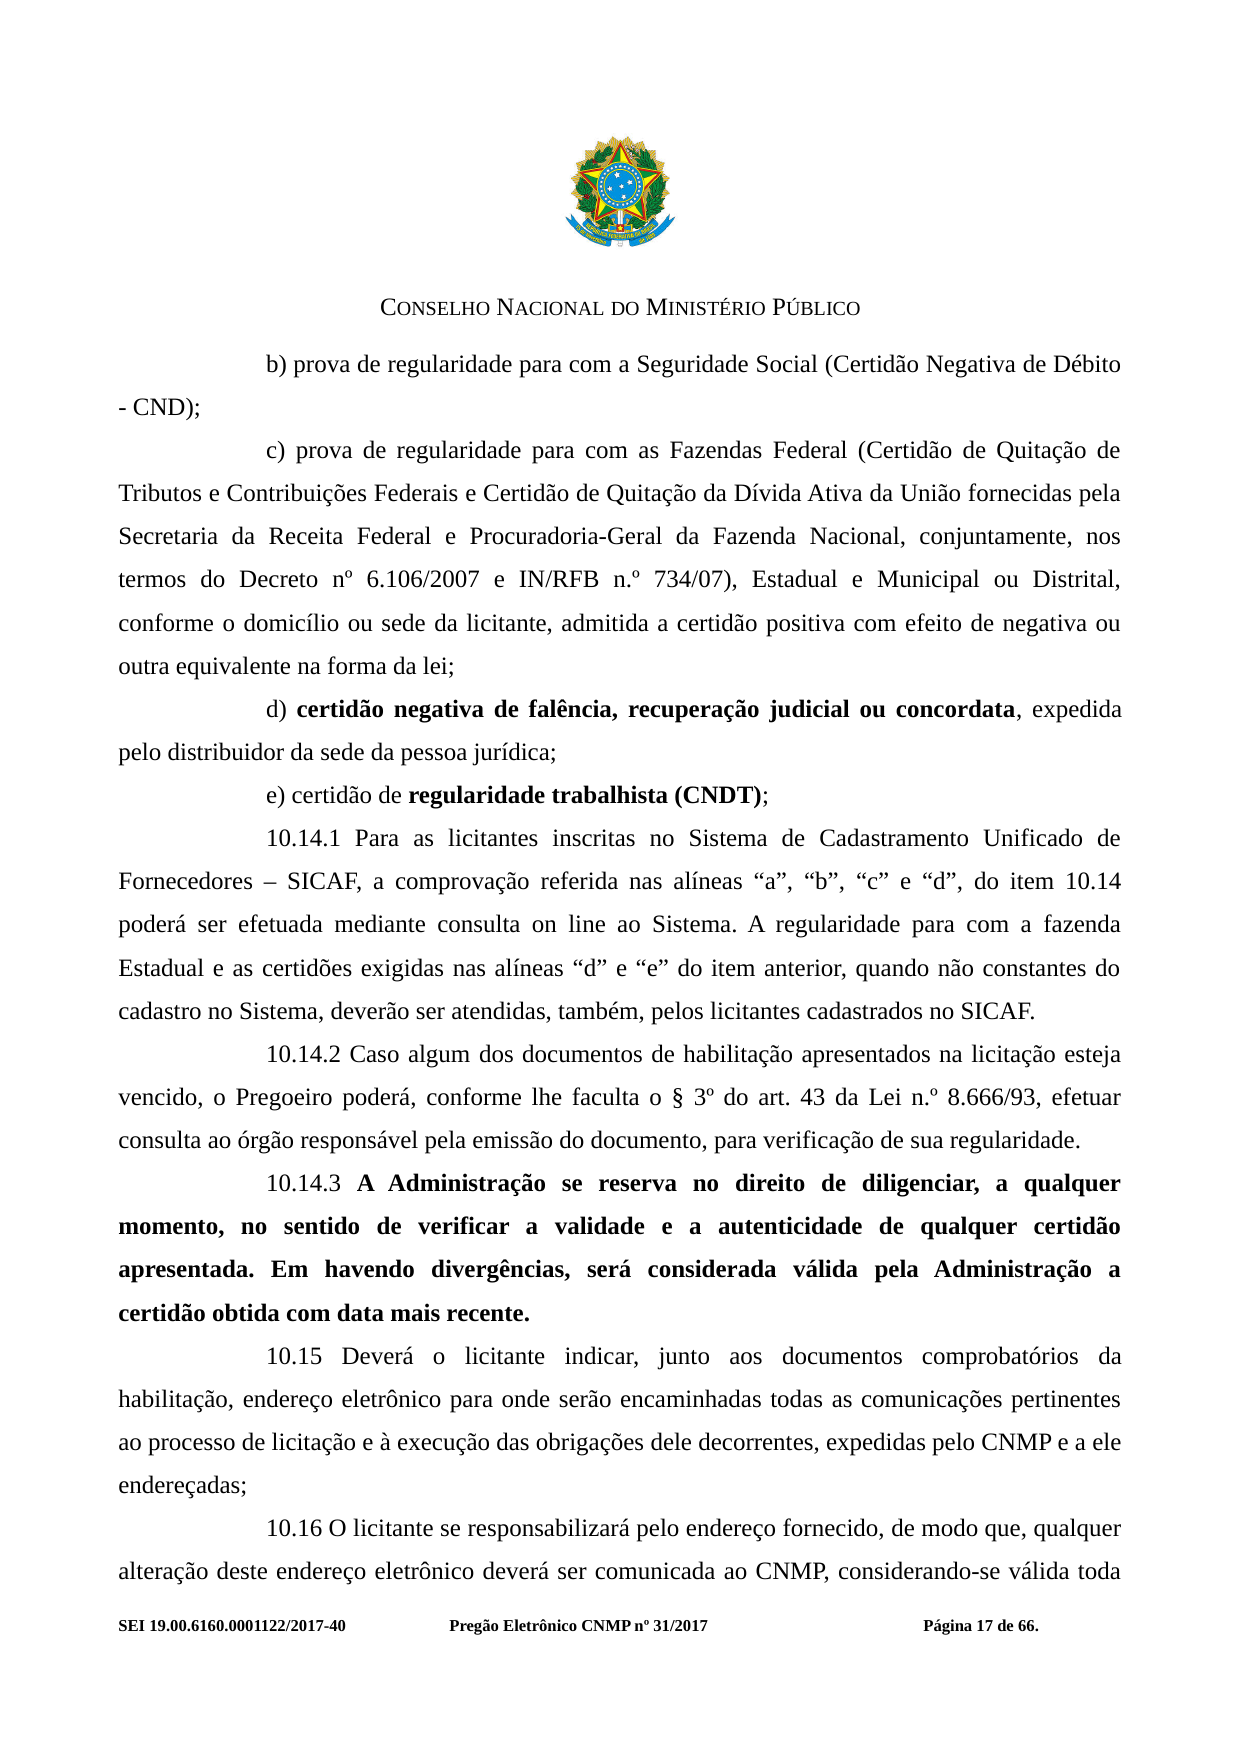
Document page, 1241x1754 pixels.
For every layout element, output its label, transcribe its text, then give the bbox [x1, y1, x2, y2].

text e) certidão de regularidade trabalhista (CNDT); [118, 780, 1122, 809]
text 10.16 O licitante se responsabilizará pelo endereço fornecido, de modo que, qualquer alteração deste endereço eletrônico deverá ser comunicada ao CNMP, considerando-se válida toda [118, 1513, 1122, 1585]
text 10.15 Deverá o licitante indicar, junto aos documentos comprobatórios da habilitação, endereço eletrônico para onde serão encaminhadas todas as comunicações pertinentes ao processo de licitação e à execução das obrigações dele decorrentes, expedidas pelo CNMP e a ele endereçadas; [118, 1341, 1122, 1499]
text 10.14.1 Para as licitantes inscritas no Sistema de Cadastramento Unificado de Fornecedores – SICAF, a comprovação referida nas alíneas “a”, “b”, “c” e “d”, do item 10.14 poderá ser efetuada mediante consulta on line ao Sistema. A regularidade para com a fazenda Estadual e as certidões exigidas nas alíneas “d” e “e” do item anterior, quando não constantes do cadastro no Sistema, deverão ser atendidas, também, pelos licitantes cadastrados no SICAF. [118, 823, 1122, 1024]
text d) certidão negativa de falência, recuperação judicial ou concordata, expedida pelo distribuidor da sede da pessoa jurídica; [118, 694, 1122, 766]
text 10.14.2 Caso algum dos documentos de habilitação apresentados na licitação esteja vencido, o Pregoeiro poderá, conforme lhe faculta o § 3º do art. 43 da Lei n.º 8.666/93, efetuar consulta ao órgão responsável pela emissão do documento, para verificação de sua regularidade. [118, 1039, 1122, 1154]
text 10.14.3 A Administração se reserva no direito de diligenciar, a qualquer momento, no sentido de verificar a validade e a autenticidade de qualquer certidão apresentada. Em havendo divergências, será considerada válida pela Administração a certidão obtida com data mais recente. [118, 1168, 1122, 1326]
text b) prova de regularidade para com a Seguridade Social (Certidão Negativa de Débito - CND); [118, 349, 1122, 421]
text c) prova de regularidade para com as Fazendas Federal (Certidão de Quitação de Tributos e Contribuições Federais e Certidão de Quitação da Dívida Ativa da União fornecidas pela Secretaria da Receita Federal e Procuradoria-Geral da Fazenda Nacional, conjuntamente, nos termos do Decreto nº 6.106/2007 e IN/RFB n.º 734/07), Estadual e Municipal ou Distrital, conforme o domicílio ou sede da licitante, admitida a certidão positiva com efeito de negativa ou outra equivalente na forma da lei; [118, 435, 1122, 679]
